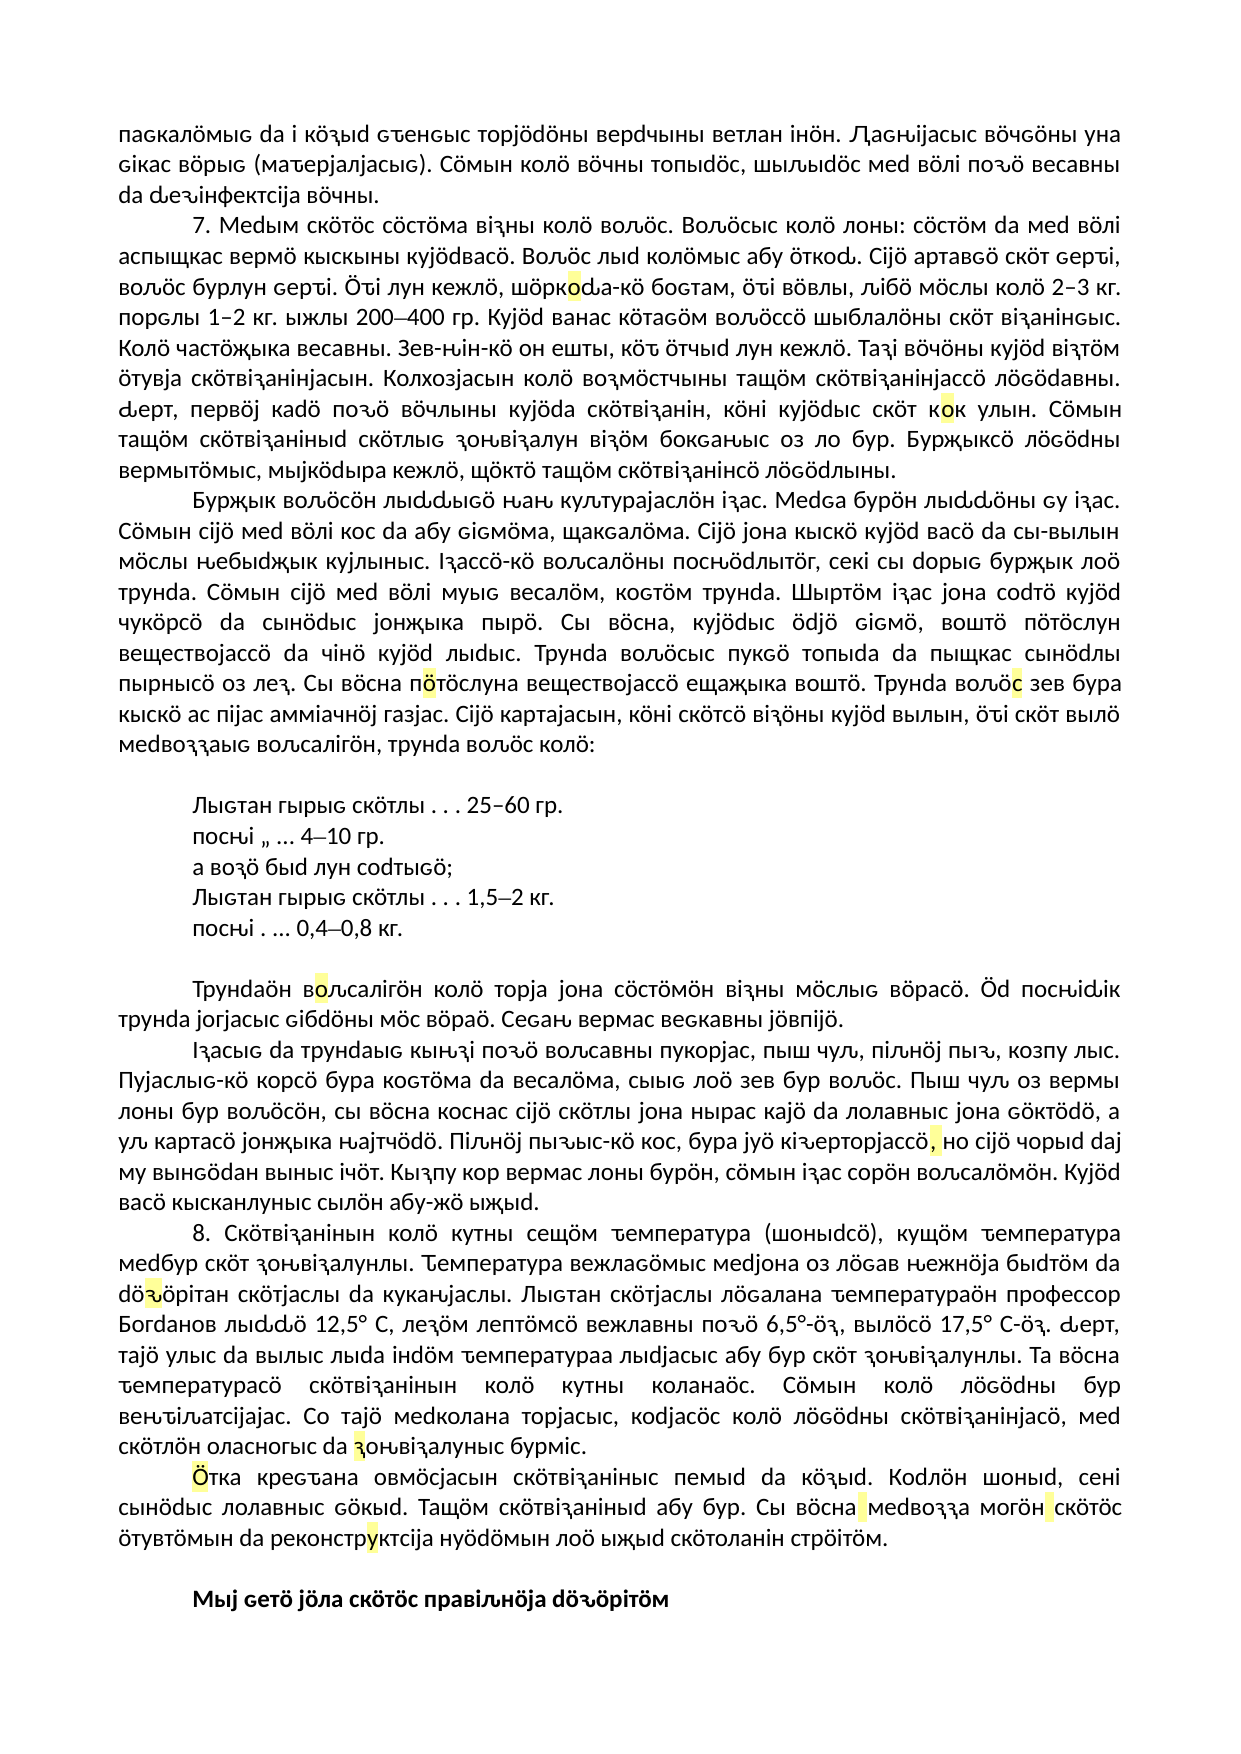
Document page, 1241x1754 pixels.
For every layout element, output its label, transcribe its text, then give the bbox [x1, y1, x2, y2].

text Лыԍтан гырыԍ скӧтлы . . . 25–60 гр. [118, 789, 1122, 820]
text 7. Меԁым скӧтӧс сӧстӧма віԇны колӧ воԉӧс. Воԉӧсыс колӧ лоны: сӧстӧм ԁа меԁ вӧлі аспыщкас вермӧ кыскыны кујӧԁвасӧ. Воԉӧс лыԁ колӧмыс абу ӧткоԃ. Сіјӧ артавԍӧ скӧт ԍерԏі, воԉӧс бурлун ԍерԏі. Ӧԏі лун кежлӧ, шӧркоԃа-кӧ боԍтам, ӧԏі вӧвлы, ԉібӧ мӧслы колӧ 2–3 кг. порԍлы 1–2 кг. ыжлы 200–400 гр. Кујӧԁ ванас кӧтаԍӧм воԉӧссӧ шыблалӧны скӧт віԇанінԍыс. Колӧ частӧҗыка весавны. Зев-ԋін-кӧ он ешты, кӧԏ ӧтчыԁ лун кежлӧ. Таԇі вӧчӧны кујӧԁ віԇтӧм ӧтувја скӧтвіԇанінјасын. Колхозјасын колӧ воԇмӧстчыны тащӧм скӧтвіԇанінјассӧ лӧԍӧԁавны. Ԃерт, первӧј каԁӧ поԅӧ вӧчлыны кујӧԁа скӧтвіԇанін, кӧні кујӧԁыс скӧт кок улын. Сӧмын тащӧм скӧтвіԇаніныԁ скӧтлыԍ ԇоԋвіԇалун віԇӧм бокԍаԋыс оз ло бур. Бурҗыксӧ лӧԍӧԁны вермытӧмыс, мыјкӧԁыра кежлӧ, щӧктӧ тащӧм скӧтвіԇанінсӧ лӧԍӧԁлыны. [118, 210, 1122, 484]
text посԋі . ... 0,4–0,8 кг. [118, 912, 1122, 942]
text Трунԁаӧн воԉсалігӧн колӧ торја јона сӧстӧмӧн віԇны мӧслыԍ вӧрасӧ. Ӧԁ посԋіԃік трунԁа јогјасыс ԍібԁӧны мӧс вӧраӧ. Сеԍаԋ вермас веԍкавны јӧвпіјӧ. [118, 973, 1122, 1034]
text а воԇӧ быԁ лун соԁтыԍӧ; [118, 851, 1122, 881]
text Лыԍтан гырыԍ скӧтлы . . . 1,5–2 кг. [118, 881, 1122, 912]
text Іԇасыԍ ԁа трунԁаыԍ кыԋԇі поԅӧ воԉсавны пукорјас, пыш чуԉ, піԉнӧј пыԅ, козпу лыс. Пујаслыԍ-кӧ корсӧ бура коԍтӧма ԁа весалӧма, сыыԍ лоӧ зев бур воԉӧс. Пыш чуԉ оз вермы лоны бур воԉӧсӧн, сы вӧсна коснас сіјӧ скӧтлы јона нырас кајӧ ԁа лолавныс јона ԍӧктӧԁӧ, а уԉ картасӧ јонҗыка ԋајтчӧԁӧ. Піԉнӧј пыԅыс-кӧ кос, бура јуӧ кіԅерторјассӧ, но сіјӧ чорыԁ ԁај му вынԍӧԁан выныс ічӧт. Кыԇпу кор вермас лоны бурӧн, сӧмын іԇас сорӧн воԉсалӧмӧн. Кујӧԁ васӧ кысканлуныс сылӧн абу-жӧ ыҗыԁ. [118, 1034, 1122, 1217]
text Бурҗык воԉӧсӧн лыԃԃыԍӧ ԋаԋ куԉтурајаслӧн іԇас. Меԁԍа бурӧн лыԃԃӧны ԍу іԇас. Сӧмын сіјӧ меԁ вӧлі кос ԁа абу ԍіԍмӧма, щакԍалӧма. Сіјӧ јона кыскӧ кујӧԁ васӧ ԁа сы-вылын мӧслы ԋебыԁҗык кујлыныс. Іԇассӧ-кӧ воԉсалӧны посԋӧԁлытӧг, секі сы ԁорыԍ бурҗык лоӧ трунԁа. Сӧмын сіјӧ меԁ вӧлі муыԍ весалӧм, коԍтӧм трунԁа. Шыртӧм іԇас јона соԁтӧ кујӧԁ чукӧрсӧ ԁа сынӧԁыс јонҗыка пырӧ. Сы вӧсна, кујӧԁыс ӧԁјӧ ԍіԍмӧ, воштӧ пӧтӧслун веществојассӧ ԁа чінӧ кујӧԁ лыԁыс. Трунԁа воԉӧсыс пукԍӧ топыԁа ԁа пыщкас сынӧԁлы пырнысӧ оз леԇ. Сы вӧсна пӧтӧслуна веществојассӧ ещаҗыка воштӧ. Трунԁа воԉӧс зев бура кыскӧ ас піјас амміачнӧј газјас. Сіјӧ картајасын, кӧні скӧтсӧ віԇӧны кујӧԁ вылын, ӧԏі скӧт вылӧ меԁвоԇԇаыԍ воԉсалігӧн, трунԁа воԉӧс колӧ: [118, 484, 1122, 759]
text Ӧтка креԍԏана овмӧсјасын скӧтвіԇаніныс пемыԁ ԁа кӧԇыԁ. Коԁлӧн шоныԁ, сені сынӧԁыс лолавныс ԍӧкыԁ. Тащӧм скӧтвіԇаніныԁ абу бур. Сы вӧсна меԁвоԇԇа могӧн скӧтӧс ӧтувтӧмын ԁа реконструктсіја нуӧԁӧмын лоӧ ыҗыԁ скӧтоланін стрӧітӧм. [118, 1461, 1122, 1553]
text посԋі „ ... 4–10 гр. [118, 820, 1122, 851]
text Мыј ԍетӧ јӧла скӧтӧс правіԉнӧја ԁӧԅӧрітӧм [118, 1583, 1122, 1614]
text паԍкалӧмыԍ ԁа і кӧԇыԁ ԍԏенԍыс торјӧԁӧны верԁчыны ветлан інӧн. Ԉаԍԋіјасыс вӧчԍӧны уна ԍікас вӧрыԍ (маԏерјалјасыԍ). Сӧмын колӧ вӧчны топыԁӧс, шыԉыԁӧс меԁ вӧлі поԅӧ весавны ԁа ԃеԅінфектсіја вӧчны. [118, 118, 1122, 210]
text 8. Скӧтвіԇанінын колӧ кутны сещӧм ԏемпература (шоныԁсӧ), кущӧм ԏемпература меԁбур скӧт ԇоԋвіԇалунлы. Ԏемпература вежлаԍӧмыс меԁјона оз лӧԍав ԋежнӧја быԁтӧм ԁа ԁӧԅӧрітан скӧтјаслы ԁа кукаԋјаслы. Лыԍтан скӧтјаслы лӧԍалана ԏемператураӧн профессор Богԁанов лыԃԃӧ 12,5° С, леԇӧм лептӧмсӧ вежлавны поԅӧ 6,5°-ӧԇ, вылӧсӧ 17,5° С-ӧԇ. Ԃерт, тајӧ улыс ԁа вылыс лыԁа інԁӧм ԏемператураа лыԁјасыс абу бур скӧт ԇоԋвіԇалунлы. Та вӧсна ԏемпературасӧ скӧтвіԇанінын колӧ кутны коланаӧс. Сӧмын колӧ лӧԍӧԁны бур веԋԏіԉатсіјајас. Со тајӧ меԁколана торјасыс, коԁјасӧс колӧ лӧԍӧԁны скӧтвіԇанінјасӧ, меԁ скӧтлӧн оласногыс ԁа ԇоԋвіԇалуныс бурміс. [118, 1217, 1122, 1461]
